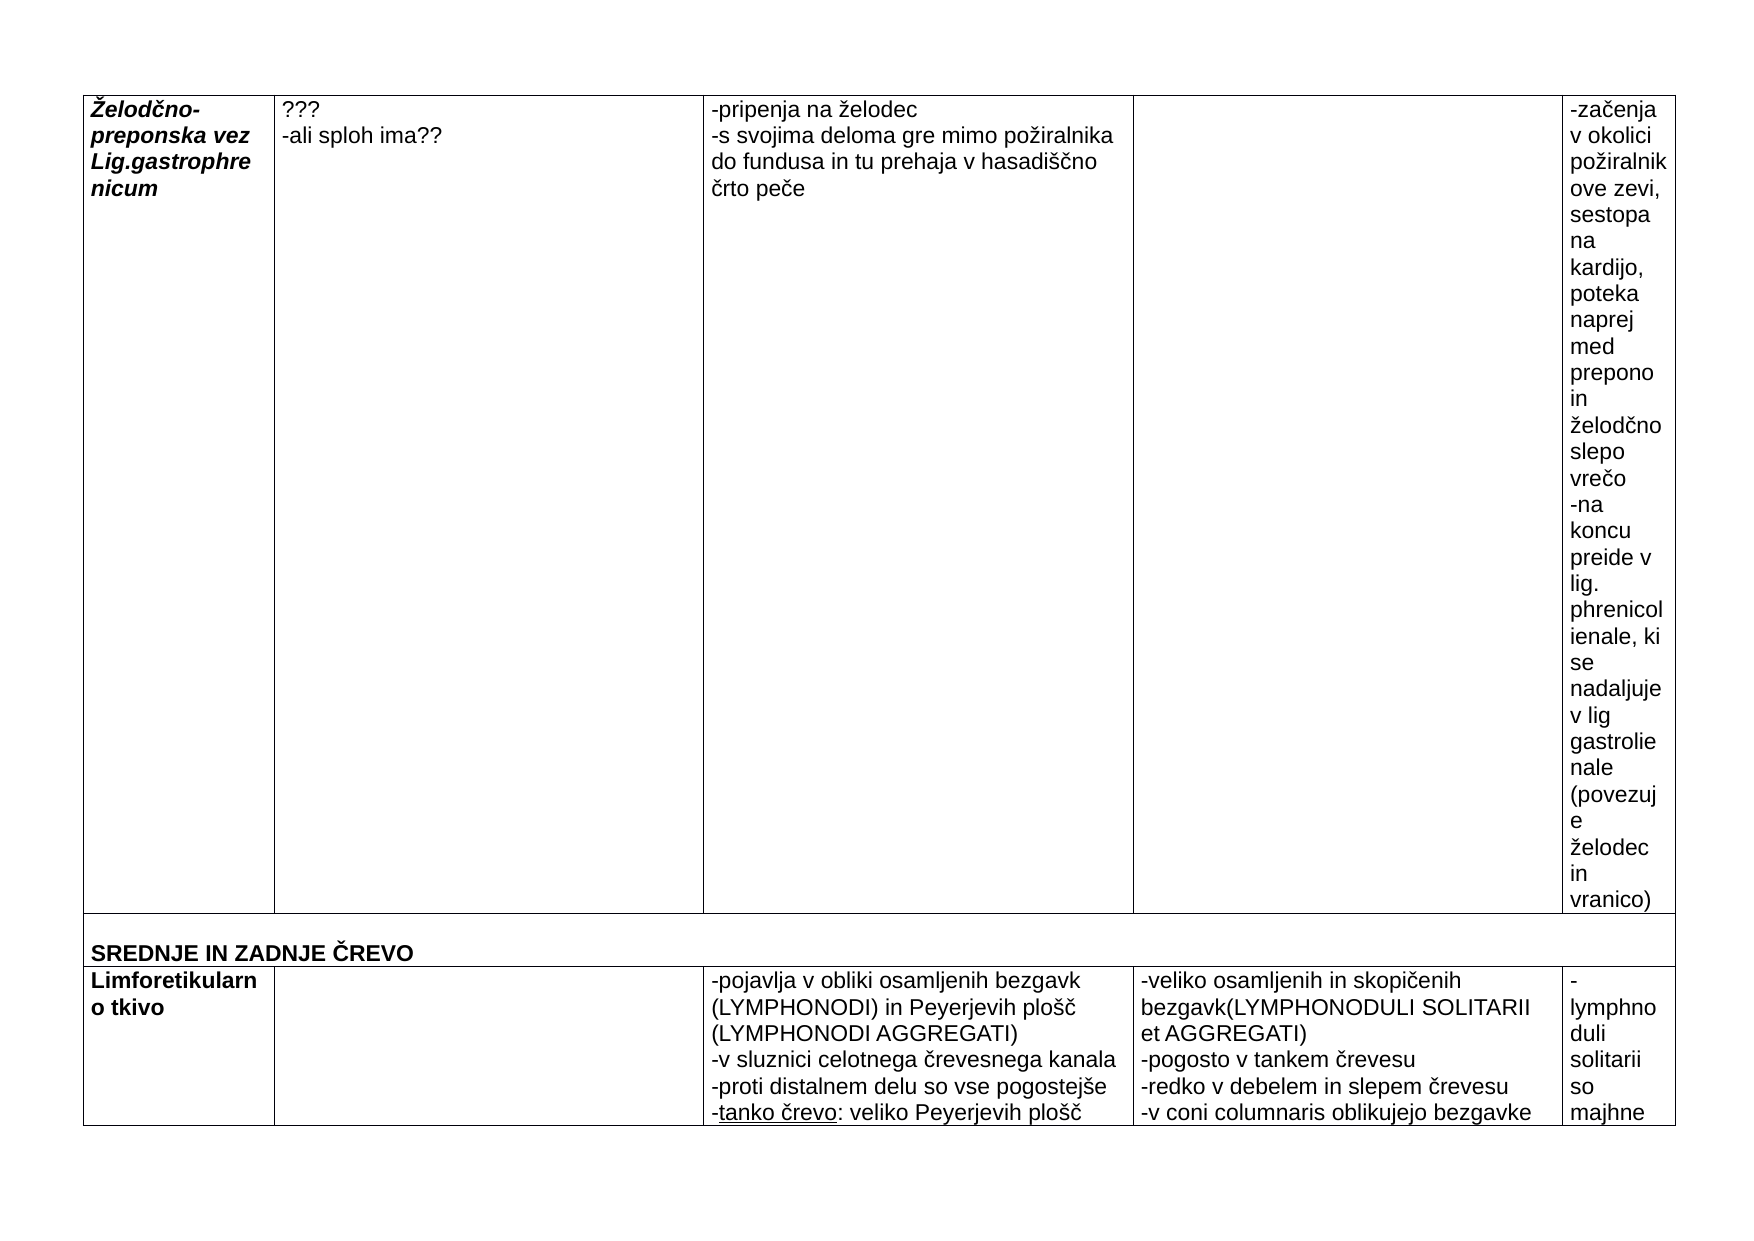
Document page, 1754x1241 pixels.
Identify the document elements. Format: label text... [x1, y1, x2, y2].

table_cell -pripenja na želodec -s svojima deloma gre mimo požiralnika do fundusa in tu prehaja v hasadiščno črto peče [704, 96, 1133, 912]
table_cell Limforetikularno tkivo [84, 967, 274, 1125]
table_cell [275, 967, 703, 1125]
table_cell ??? -ali sploh ima?? [275, 96, 703, 912]
table_cell -veliko osamljenih in skopičenih bezgavk(LYMPHONODULI SOLITARII et AGGREGATI) -pogosto v tankem črevesu -redko v debelem in slepem črevesu -v coni columnaris oblikujejo bezgavke [1134, 967, 1562, 1125]
table_cell Želodčno-preponska vez Lig.gastrophrenicum [84, 96, 274, 912]
table_cell -začenja v okolici požiralnikove zevi, sestopa na kardijo, poteka naprej med prepono in želodčno slepo vrečo -na koncu preide v lig. phrenicolienale, ki se nadaljuje v lig gastrolienale (povezuje želodec in vranico) [1563, 96, 1675, 912]
table_cell -pojavlja v obliki osamljenih bezgavk (LYMPHONODI) in Peyerjevih plošč (LYMPHONODI AGGREGATI) -v sluznici celotnega črevesnega kanala -proti distalnem delu so vse pogostejše -tanko črevo: veliko Peyerjevih plošč [704, 967, 1133, 1125]
table_cell SREDNJE IN ZADNJE ČREVO [84, 914, 1675, 966]
table_cell -lymphnoduli solitarii so majhne [1563, 967, 1675, 1125]
table_cell [1134, 96, 1562, 912]
